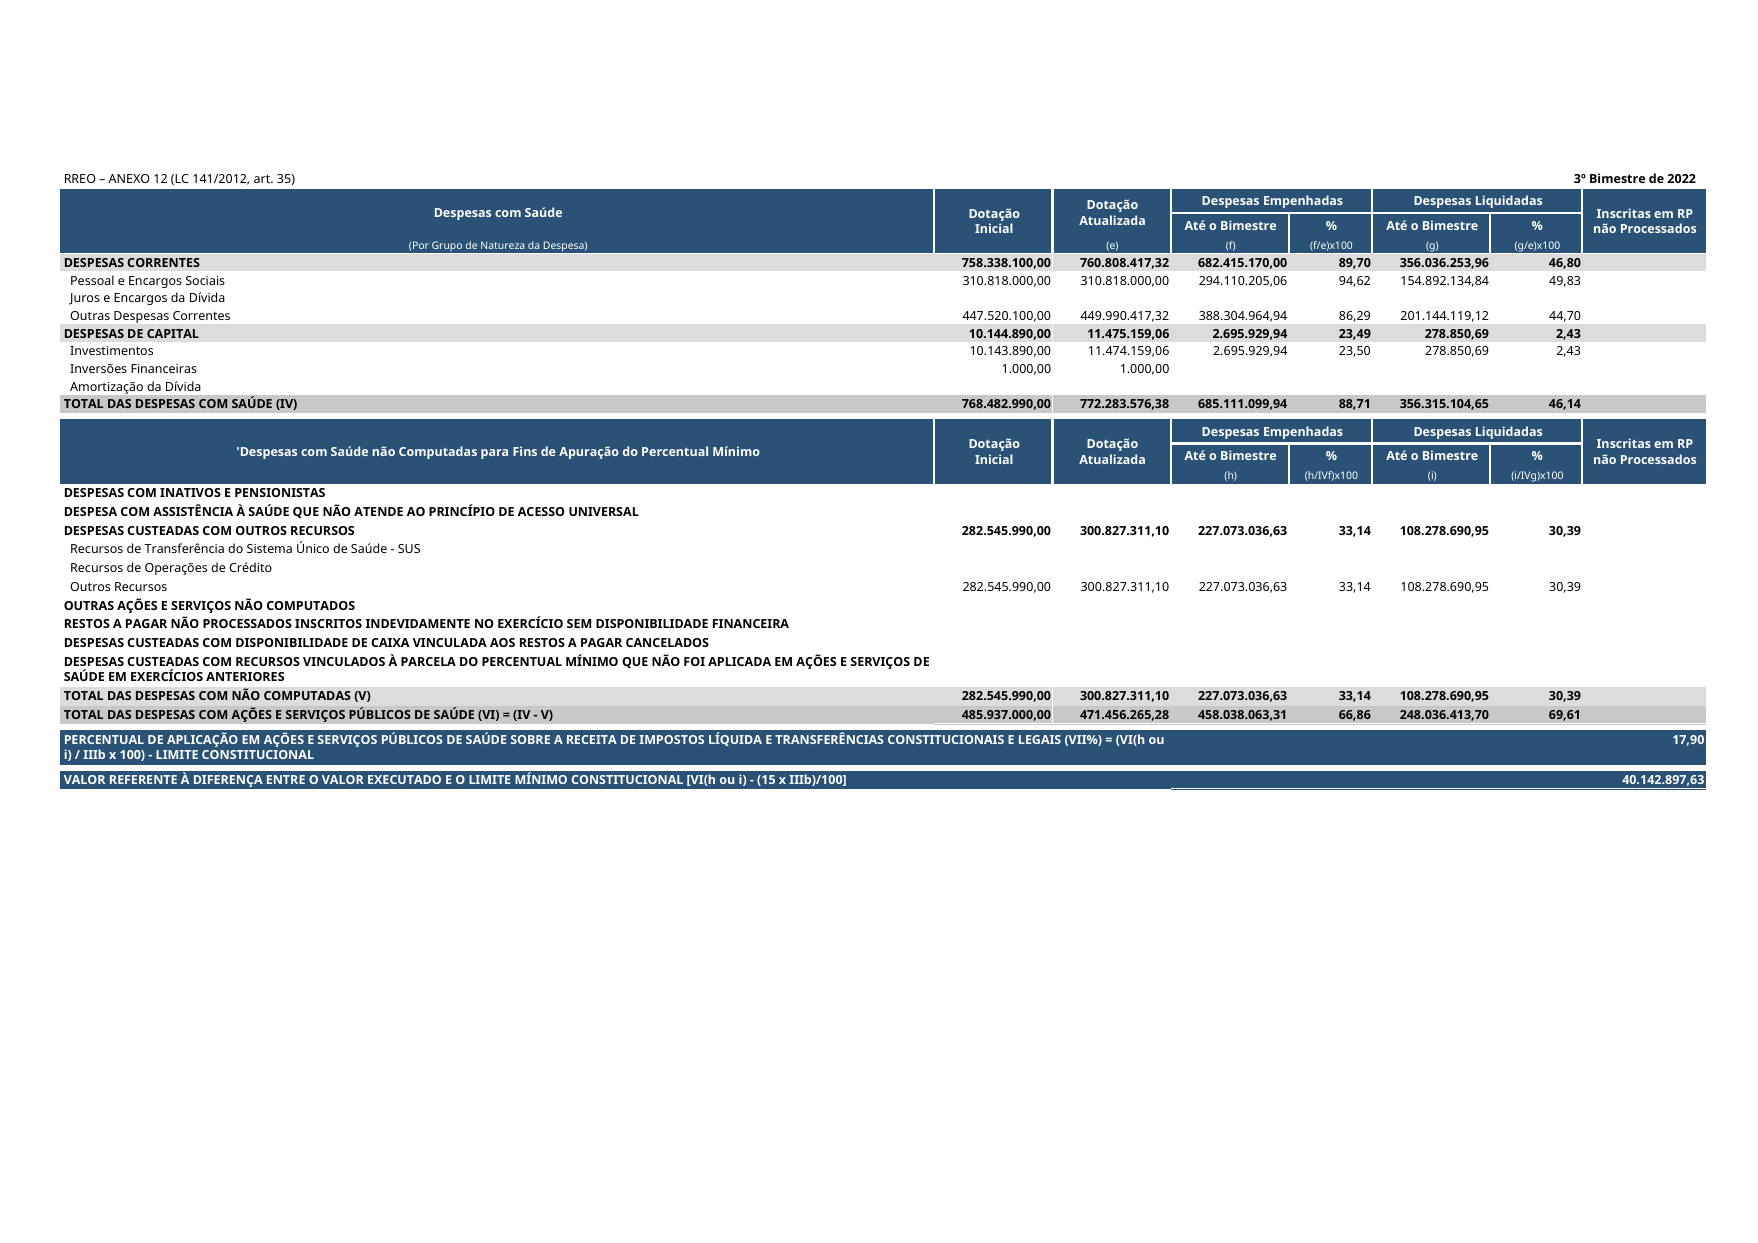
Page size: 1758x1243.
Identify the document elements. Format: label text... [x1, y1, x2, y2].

table_cell [1171, 378, 1289, 395]
table_cell [1171, 540, 1289, 558]
table_cell [1053, 378, 1171, 395]
table_cell [1372, 503, 1490, 520]
table_cell 89,70 [1289, 254, 1372, 271]
table_cell [68, 160, 168, 170]
table_cell VALOR REFERENTE À DIFERENÇA ENTRE O VALOR EXECUTADO E O LIMITE MÍNIMO CONSTITUCIONAL [VI(h ou i) - (15 x IIIb)/100] [60, 771, 1171, 789]
table_cell 282.545.990,00 [934, 578, 1052, 595]
table_cell Pessoal e Encargos Sociais [60, 271, 934, 289]
table_cell Amortização da Dívida [60, 378, 934, 395]
table_cell (g/e)x100 [1491, 236, 1581, 253]
table_cell [1053, 503, 1171, 520]
table_cell [1372, 289, 1490, 307]
table_cell 30,39 [1490, 687, 1582, 705]
table_cell 3º Bimestre de 2022 [1504, 170, 1697, 188]
table_cell 10.144.890,00 [934, 324, 1052, 342]
table_cell 11.474.159,06 [1053, 342, 1171, 360]
table_cell [1171, 484, 1289, 502]
table_cell [1171, 289, 1289, 307]
table_cell [176, 164, 1706, 170]
table_cell 449.990.417,32 [1053, 307, 1171, 324]
table_cell 154.892.134,84 [1372, 271, 1490, 289]
table_cell [1582, 578, 1706, 595]
table_cell [1289, 378, 1372, 395]
table_cell 11.475.159,06 [1053, 324, 1171, 342]
table_cell [1171, 596, 1289, 614]
table_cell [1289, 503, 1372, 520]
table_cell [1490, 484, 1582, 502]
table_cell [934, 503, 1052, 520]
table_cell [1490, 559, 1582, 577]
table_cell [1053, 596, 1171, 614]
table_cell [1053, 559, 1171, 577]
table_cell [1053, 484, 1171, 502]
table_cell 471.456.265,28 [1053, 706, 1171, 723]
table_cell [934, 484, 1052, 502]
table_cell 94,62 [1289, 271, 1372, 289]
table_cell Até o Bimestre [1172, 214, 1288, 236]
table_cell [1289, 559, 1372, 577]
table_cell [60, 413, 1706, 419]
table_cell (Por Grupo de Natureza da Despesa) [60, 236, 933, 253]
table_cell [1582, 378, 1706, 395]
table_cell 768.482.990,00 [934, 395, 1052, 413]
table_cell 33,14 [1289, 687, 1372, 705]
table_cell 294.110.205,06 [1171, 271, 1289, 289]
table_cell 2.695.929,94 [1171, 324, 1289, 342]
table_cell DESPESAS CORRENTES [60, 254, 934, 271]
table_cell [1171, 748, 1706, 765]
table_cell 46,80 [1490, 254, 1582, 271]
table_cell (g) [1373, 236, 1489, 253]
table_cell [60, 725, 1706, 730]
table_cell 227.073.036,63 [1171, 578, 1289, 595]
table_cell DESPESAS CUSTEADAS COM RECURSOS VINCULADOS À PARCELA DO PERCENTUAL MÍNIMO QUE NÃO FOI APLICADA EM AÇÕES E SERVIÇOS DE SAÚDE EM EXERCÍCIOS ANTERIORES [60, 653, 934, 687]
table_cell [1053, 615, 1171, 633]
table_cell [1582, 395, 1706, 413]
table_cell Despesas Liquidadas [1373, 189, 1581, 212]
table_cell Até o Bimestre [1373, 214, 1489, 236]
table_cell 23,49 [1289, 324, 1372, 342]
table_cell [1289, 634, 1372, 652]
table_cell 485.937.000,00 [934, 706, 1052, 723]
table_cell TOTAL DAS DESPESAS COM AÇÕES E SERVIÇOS PÚBLICOS DE SAÚDE (VI) = (IV - V) [60, 706, 934, 724]
table_cell [1053, 634, 1171, 652]
table_header [168, 59, 176, 170]
table_cell [1490, 289, 1582, 307]
table_cell 46,14 [1490, 395, 1582, 413]
table_cell 30,39 [1490, 521, 1582, 539]
table_cell [1582, 634, 1706, 652]
table_cell 758.338.100,00 [934, 254, 1052, 271]
table_cell TOTAL DAS DESPESAS COM SAÚDE (IV) [60, 395, 934, 413]
table_cell (e) [1054, 236, 1170, 253]
table_cell [1582, 254, 1706, 271]
table_cell [1582, 687, 1706, 705]
table_cell [1582, 559, 1706, 577]
table_header [60, 59, 68, 170]
table_cell [1171, 615, 1289, 633]
table_cell [1582, 596, 1706, 614]
table_cell [1289, 653, 1372, 670]
table_cell 760.808.417,32 [1053, 254, 1171, 271]
table_cell (h/IVf)x100 [1290, 466, 1371, 484]
table_cell [934, 634, 1052, 652]
table_cell [1053, 289, 1171, 307]
table_cell [1582, 521, 1706, 539]
table_cell 685.111.099,94 [1171, 395, 1289, 413]
table_cell % [1491, 214, 1581, 236]
table_cell [934, 653, 1052, 670]
table_cell 108.278.690,95 [1372, 578, 1490, 595]
table_cell [1053, 653, 1171, 670]
table_cell [1582, 271, 1706, 289]
table_cell [1289, 484, 1372, 502]
table_cell 278.850,69 [1372, 324, 1490, 342]
table_cell 66,86 [1289, 706, 1372, 723]
table_cell [1289, 596, 1372, 614]
table_cell [1582, 307, 1706, 324]
table_cell 772.283.576,38 [1053, 395, 1171, 413]
table_cell Juros e Encargos da Dívida [60, 289, 934, 307]
table_header [1698, 59, 1706, 88]
table_cell % [1290, 445, 1371, 466]
table_cell 282.545.990,00 [934, 521, 1052, 539]
table_cell Inversões Financeiras [60, 360, 934, 377]
table_cell RREO – ANEXO 12 (LC 141/2012, art. 35) [60, 170, 1495, 187]
table_cell DESPESAS DE CAPITAL [60, 324, 934, 342]
table_cell 310.818.000,00 [1053, 271, 1171, 289]
table_cell TOTAL DAS DESPESAS COM NÃO COMPUTADAS (V) [60, 687, 934, 706]
table_cell [1490, 615, 1582, 633]
table_cell Despesas Liquidadas [1373, 419, 1581, 442]
table_cell 248.036.413,70 [1372, 706, 1490, 723]
table_cell [1490, 378, 1582, 395]
table_cell 458.038.063,31 [1171, 706, 1289, 723]
table_cell 17,90 [1171, 730, 1706, 748]
table_cell 388.304.964,94 [1171, 307, 1289, 324]
table_cell Até o Bimestre [1373, 445, 1489, 466]
table_cell PERCENTUAL DE APLICAÇÃO EM AÇÕES E SERVIÇOS PÚBLICOS DE SAÚDE SOBRE A RECEITA DE IMPOSTOS LÍQUIDA E TRANSFERÊNCIAS CONSTITUCIONAIS E LEGAIS (VII%) = (VI(h ou i) / IIIb x 100) - LIMITE CONSTITUCIONAL [60, 730, 1171, 765]
table_cell % [1290, 214, 1371, 236]
table_cell Outras Despesas Correntes [60, 307, 934, 324]
table_cell [1171, 360, 1289, 377]
table_cell Dotação Inicial [935, 419, 1051, 484]
table_cell 2,43 [1490, 324, 1582, 342]
table_cell Despesas Empenhadas [1172, 419, 1371, 442]
table_cell 10.143.890,00 [934, 342, 1052, 360]
table_cell [176, 89, 1570, 113]
table_cell 30,39 [1490, 578, 1582, 595]
table_cell 49,83 [1490, 271, 1582, 289]
table_cell 2.695.929,94 [1171, 342, 1289, 360]
table_cell [934, 670, 1706, 687]
table_cell 86,29 [1289, 307, 1372, 324]
table_cell Recursos de Transferência do Sistema Único de Saúde - SUS [60, 540, 934, 559]
table_cell 356.036.253,96 [1372, 254, 1490, 271]
table_cell [1582, 503, 1706, 520]
table_cell (i/IVg)x100 [1491, 466, 1581, 484]
table_cell 300.827.311,10 [1053, 521, 1171, 539]
table_cell [1582, 615, 1706, 633]
table_cell 'Despesas com Saúde não Computadas para Fins de Apuração do Percentual Mínimo [60, 419, 933, 484]
table_cell (h) [1172, 466, 1288, 484]
table_header [1570, 59, 1697, 78]
table_cell 2,43 [1490, 342, 1582, 360]
table_cell [1490, 596, 1582, 614]
table_cell [1053, 540, 1171, 558]
table_cell [176, 114, 1706, 138]
table_cell DESPESAS CUSTEADAS COM OUTROS RECURSOS [60, 521, 934, 540]
table_cell [1372, 559, 1490, 577]
table_cell 108.278.690,95 [1372, 687, 1490, 705]
table_cell 227.073.036,63 [1171, 687, 1289, 705]
table_cell [1289, 540, 1372, 558]
table_cell [1372, 634, 1490, 652]
table_cell [1372, 378, 1490, 395]
table_cell Investimentos [60, 342, 934, 360]
table_cell [1698, 170, 1706, 188]
table_cell [1582, 653, 1706, 670]
table_cell 1.000,00 [1053, 360, 1171, 377]
table_cell [1570, 98, 1697, 113]
table_header [68, 59, 168, 160]
table_cell 44,70 [1490, 307, 1582, 324]
table_header [176, 59, 1570, 88]
table_cell [1289, 615, 1372, 633]
table_cell [1372, 596, 1490, 614]
table_cell Despesas Empenhadas [1172, 189, 1371, 212]
table_cell DESPESA COM ASSISTÊNCIA À SAÚDE QUE NÃO ATENDE AO PRINCÍPIO DE ACESSO UNIVERSAL [60, 503, 934, 521]
table_cell DESPESAS CUSTEADAS COM DISPONIBILIDADE DE CAIXA VINCULADA AOS RESTOS A PAGAR CANCELADOS [60, 634, 934, 653]
table_cell RESTOS A PAGAR NÃO PROCESSADOS INSCRITOS INDEVIDAMENTE NO EXERCÍCIO SEM DISPONIBILIDADE FINANCEIRA [60, 615, 934, 634]
table_cell 356.315.104,65 [1372, 395, 1490, 413]
table_cell 1.000,00 [934, 360, 1052, 377]
table_cell 310.818.000,00 [934, 271, 1052, 289]
table_cell [1570, 79, 1697, 98]
table_cell [1372, 484, 1490, 502]
table_cell OUTRAS AÇÕES E SERVIÇOS NÃO COMPUTADOS [60, 596, 934, 615]
table_cell Dotação Atualizada [1054, 189, 1170, 236]
table_cell 282.545.990,00 [934, 687, 1052, 705]
table_cell [1490, 503, 1582, 520]
table_cell (f/e)x100 [1290, 236, 1371, 253]
table_cell Até o Bimestre [1172, 445, 1288, 466]
table_cell [1372, 360, 1490, 377]
table_cell [934, 596, 1052, 614]
table_cell 33,14 [1289, 521, 1372, 539]
table_cell [1495, 170, 1504, 188]
table_cell 227.073.036,63 [1171, 521, 1289, 539]
table_cell [934, 615, 1052, 633]
table_cell [934, 378, 1052, 395]
table_cell [1171, 503, 1289, 520]
table_cell 278.850,69 [1372, 342, 1490, 360]
table_cell [1372, 540, 1490, 558]
table_cell [1582, 540, 1706, 558]
table_cell [1698, 89, 1706, 113]
table_cell [1171, 653, 1289, 670]
table_cell [60, 765, 1706, 771]
table_cell [1582, 360, 1706, 377]
table_cell [1582, 289, 1706, 307]
table_cell [1490, 653, 1582, 670]
table_cell [1490, 360, 1582, 377]
table_cell 33,14 [1289, 578, 1372, 595]
table_cell 447.520.100,00 [934, 307, 1052, 324]
table_cell Outros Recursos [60, 578, 934, 596]
table_cell Dotação Atualizada [1054, 419, 1170, 484]
table_cell [1582, 706, 1706, 723]
table_cell 300.827.311,10 [1053, 687, 1171, 705]
table_cell 23,50 [1289, 342, 1372, 360]
table_cell % [1491, 445, 1581, 466]
table_cell 40.142.897,63 [1171, 771, 1706, 788]
table_cell DESPESAS COM INATIVOS E PENSIONISTAS [60, 484, 934, 503]
table_cell [934, 289, 1052, 307]
table_cell (f) [1172, 236, 1288, 253]
table_cell [934, 540, 1052, 558]
table_cell [1171, 634, 1289, 652]
table_cell 682.415.170,00 [1171, 254, 1289, 271]
table_cell [1582, 324, 1706, 342]
table_cell [1490, 634, 1582, 652]
table_cell [176, 139, 1706, 163]
table_cell [1582, 342, 1706, 360]
table_cell Recursos de Operações de Crédito [60, 559, 934, 578]
table_cell [1171, 559, 1289, 577]
table_cell Dotação Inicial [935, 189, 1051, 253]
table_cell [934, 559, 1052, 577]
table_cell Despesas com Saúde [60, 189, 933, 236]
table_cell 300.827.311,10 [1053, 578, 1171, 595]
table_cell [1372, 615, 1490, 633]
table_cell Inscritas em RP não Processados [1583, 419, 1706, 484]
table_cell (i) [1373, 466, 1489, 484]
table_cell [1289, 360, 1372, 377]
table_cell Inscritas em RP não Processados [1583, 189, 1706, 253]
table_cell [1372, 653, 1490, 670]
table_cell [1490, 540, 1582, 558]
table_cell [1289, 289, 1372, 307]
table_cell 201.144.119,12 [1372, 307, 1490, 324]
table_cell 108.278.690,95 [1372, 521, 1490, 539]
table_cell 69,61 [1490, 706, 1582, 723]
table_cell 88,71 [1289, 395, 1372, 413]
table_cell [1582, 484, 1706, 502]
